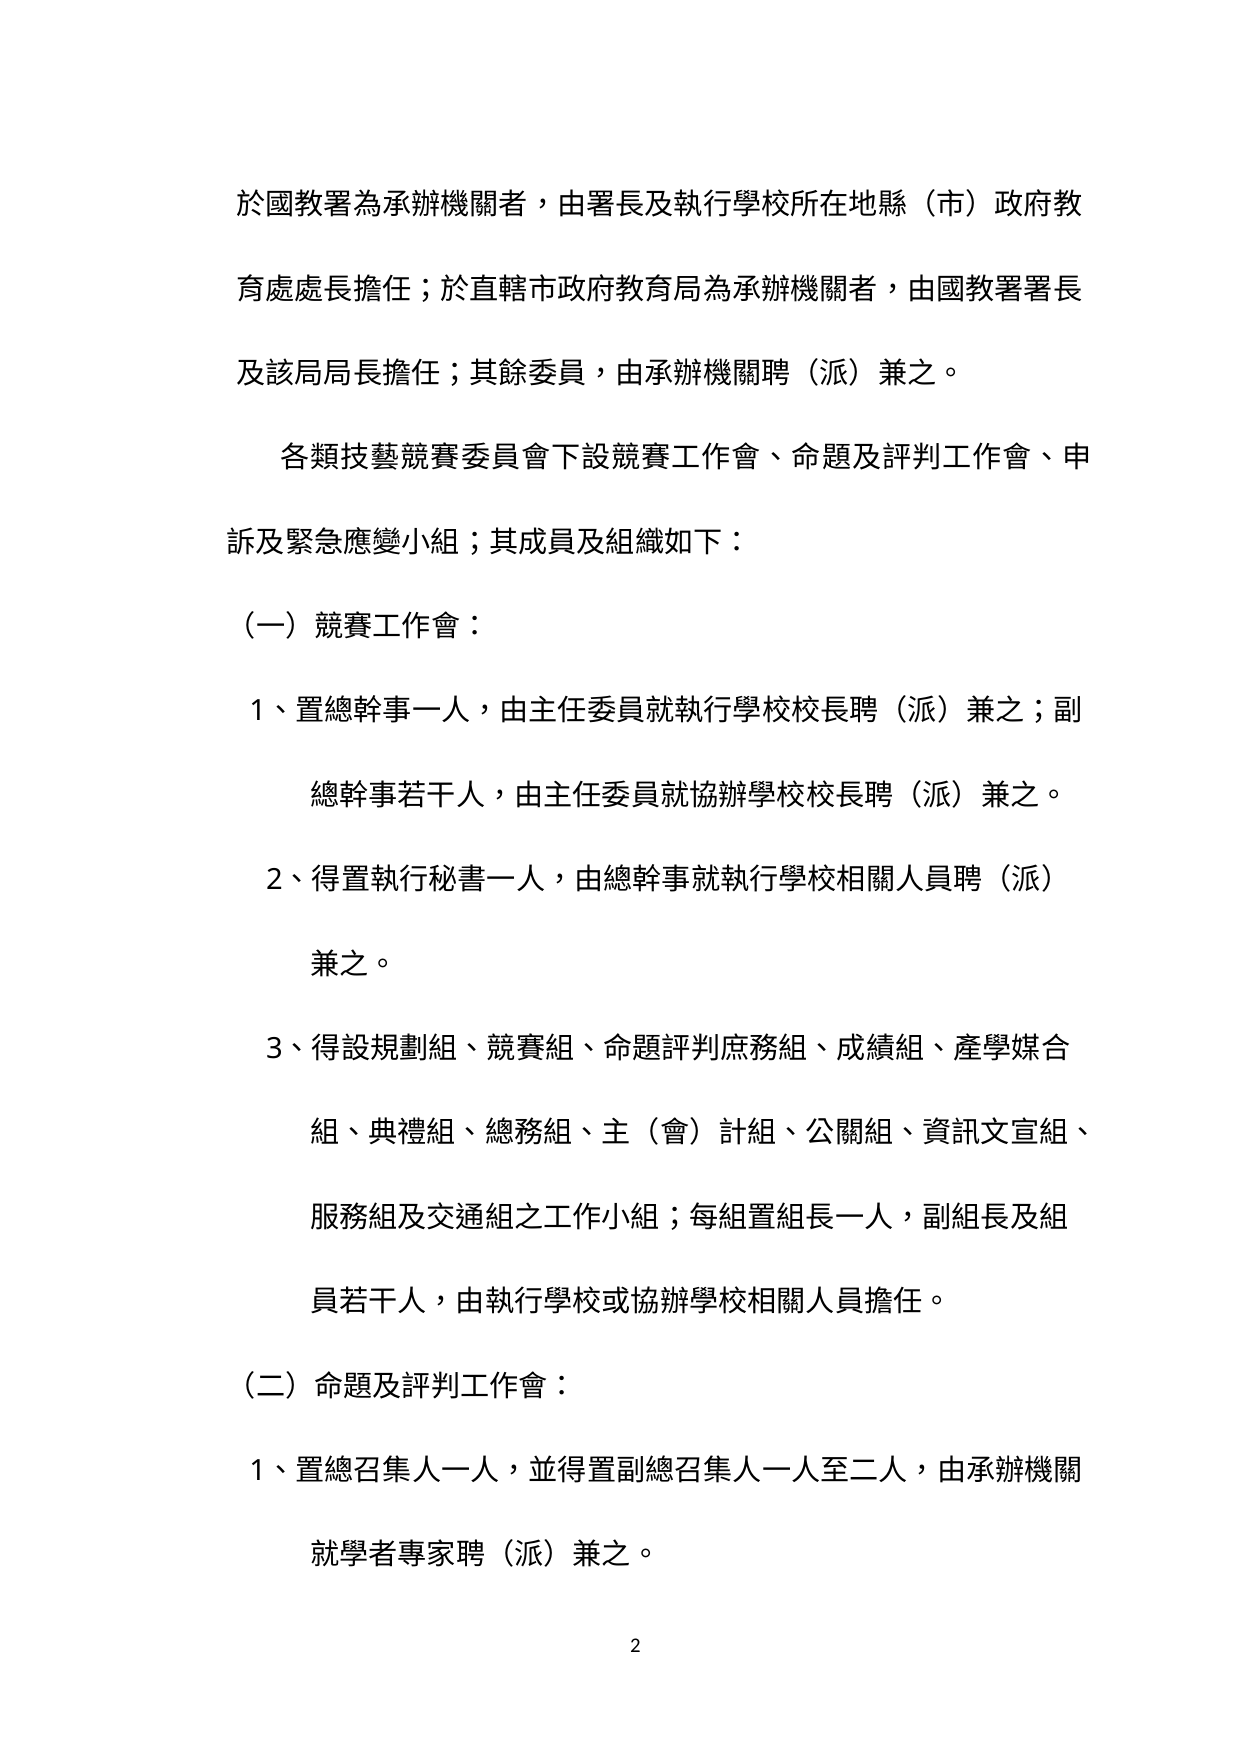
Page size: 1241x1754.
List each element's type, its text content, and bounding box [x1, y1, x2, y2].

text 1、置總召集人一人，並得置副總召集人一人至二人，由承辦機關就學者專家聘（派）兼之。 [226, 1425, 1093, 1594]
text （一）競賽工作會： [227, 582, 1093, 666]
text 於國教署為承辦機關者，由署長及執行學校所在地縣（市）政府教育處處長擔任；於直轄市政府教育局為承辦機關者，由國教署署長及該局局長擔任；其餘委員，由承辦機關聘（派）兼之。 [177, 160, 1093, 413]
text 各類技藝競賽委員會下設競賽工作會、命題及評判工作會、申訴及緊急應變小組；其成員及組織如下： [226, 413, 1093, 582]
text （二）命題及評判工作會： [227, 1341, 1093, 1425]
text 1、置總幹事一人，由主任委員就執行學校校長聘（派）兼之；副總幹事若干人，由主任委員就協辦學校校長聘（派）兼之。 [226, 666, 1093, 835]
text 2、得置執行秘書一人，由總幹事就執行學校相關人員聘（派） 兼之。 [266, 835, 1093, 1003]
text 3、得設規劃組、競賽組、命題評判庶務組、成績組、產學媒合組、典禮組、總務組、主（會）計組、公關組、資訊文宣組、服務組及交通組之工作小組；每組置組長一人，副組長及組員若干人，由執行學校或協辦學校相關人員擔任。 [266, 1003, 1093, 1341]
